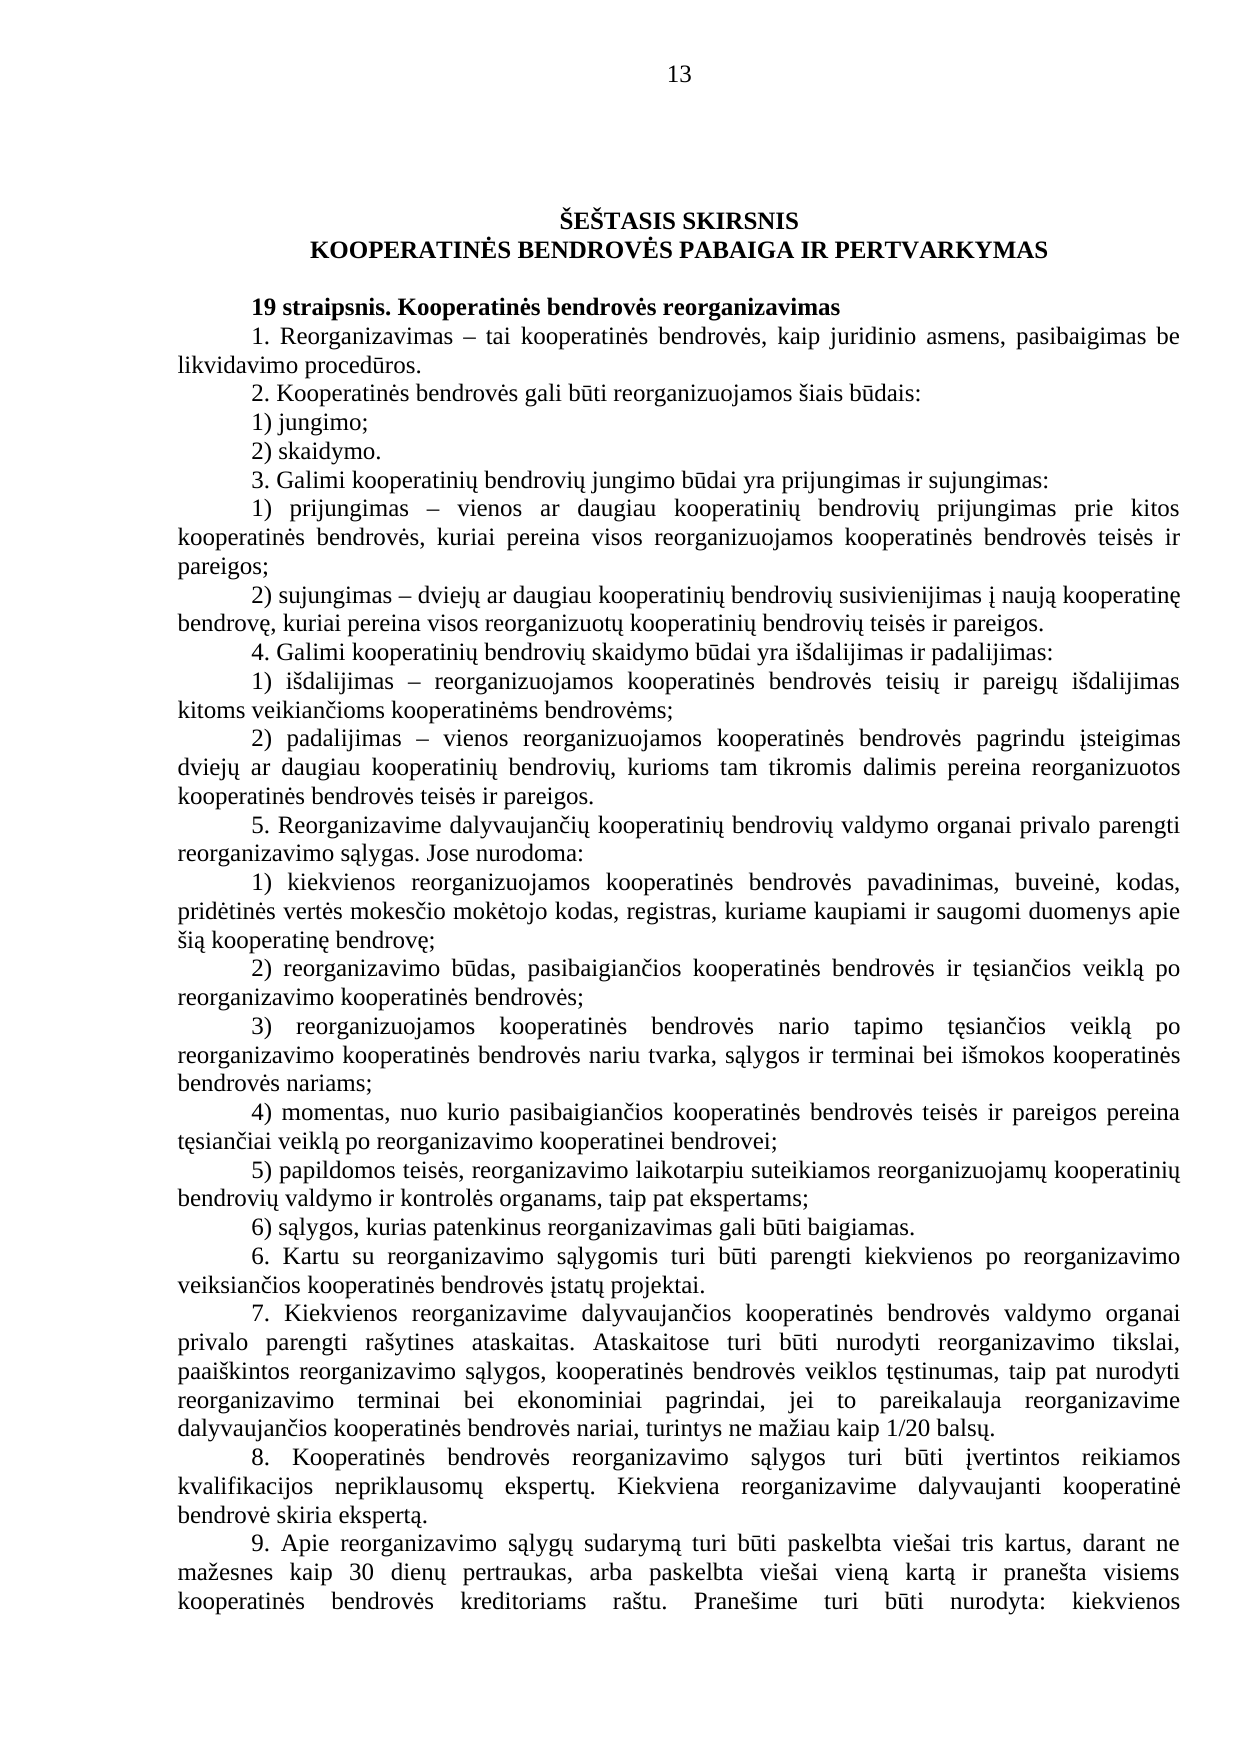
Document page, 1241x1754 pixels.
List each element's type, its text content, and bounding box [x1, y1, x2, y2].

text 3) reorganizuojamos kooperatinės bendrovės nario tapimo tęsiančios veiklą po reorganizavimo kooperatinės bendrovės nariu tvarka, sąlygos ir terminai bei išmokos kooperatinės bendrovės nariams; [177, 1011, 1181, 1097]
text 5) papildomos teisės, reorganizavimo laikotarpiu suteikiamos reorganizuojamų kooperatinių bendrovių valdymo ir kontrolės organams, taip pat ekspertams; [177, 1155, 1181, 1212]
text 6. Kartu su reorganizavimo sąlygomis turi būti parengti kiekvienos po reorganizavimo veiksiančios kooperatinės bendrovės įstatų projektai. [177, 1241, 1181, 1298]
text 1) kiekvienos reorganizuojamos kooperatinės bendrovės pavadinimas, buveinė, kodas, pridėtinės vertės mokesčio mokėtojo kodas, registras, kuriame kaupiami ir saugomi duomenys apie šią kooperatinę bendrovę; [177, 867, 1181, 953]
text 1. Reorganizavimas – tai kooperatinės bendrovės, kaip juridinio asmens, pasibaigimas be likvidavimo procedūros. [177, 321, 1181, 378]
text 1) prijungimas – vienos ar daugiau kooperatinių bendrovių prijungimas prie kitos kooperatinės bendrovės, kuriai pereina visos reorganizuojamos kooperatinės bendrovės teisės ir pareigos; [177, 493, 1181, 580]
text 3. Galimi kooperatinių bendrovių jungimo būdai yra prijungimas ir sujungimas: [177, 465, 1181, 493]
text 1) jungimo; [177, 407, 1181, 436]
text 19 straipsnis. Kooperatinės bendrovės reorganizavimas [177, 292, 1181, 321]
text 9. Apie reorganizavimo sąlygų sudarymą turi būti paskelbta viešai tris kartus, darant ne mažesnes kaip 30 dienų pertraukas, arba paskelbta viešai vieną kartą ir pranešta visiems kooperatinės bendrovės kreditoriams raštu. Pranešime turi būti nurodyta: kiekvienos [177, 1528, 1181, 1615]
text KOOPERATINĖS BENDROVĖS PABAIGA IR PERTVARKYMAS [177, 235, 1181, 263]
text 2. Kooperatinės bendrovės gali būti reorganizuojamos šiais būdais: [177, 378, 1181, 407]
text 4) momentas, nuo kurio pasibaigiančios kooperatinės bendrovės teisės ir pareigos pereina tęsiančiai veiklą po reorganizavimo kooperatinei bendrovei; [177, 1097, 1181, 1155]
text 2) skaidymo. [177, 436, 1181, 465]
text 1) išdalijimas – reorganizuojamos kooperatinės bendrovės teisių ir pareigų išdalijimas kitoms veikiančioms kooperatinėms bendrovėms; [177, 666, 1181, 723]
text 7. Kiekvienos reorganizavime dalyvaujančios kooperatinės bendrovės valdymo organai privalo parengti rašytines ataskaitas. Ataskaitose turi būti nurodyti reorganizavimo tikslai, paaiškintos reorganizavimo sąlygos, kooperatinės bendrovės veiklos tęstinumas, taip pat nurodyti reorganizavimo terminai bei ekonominiai pagrindai, jei to pareikalauja reorganizavime dalyvaujančios kooperatinės bendrovės nariai, turintys ne mažiau kaip 1/20 balsų. [177, 1298, 1181, 1442]
text ŠEŠTASIS SKIRSNIS [177, 206, 1181, 235]
text 8. Kooperatinės bendrovės reorganizavimo sąlygos turi būti įvertintos reikiamos kvalifikacijos nepriklausomų ekspertų. Kiekviena reorganizavime dalyvaujanti kooperatinė bendrovė skiria ekspertą. [177, 1442, 1181, 1528]
text 2) padalijimas – vienos reorganizuojamos kooperatinės bendrovės pagrindu įsteigimas dviejų ar daugiau kooperatinių bendrovių, kurioms tam tikromis dalimis pereina reorganizuotos kooperatinės bendrovės teisės ir pareigos. [177, 723, 1181, 810]
text 4. Galimi kooperatinių bendrovių skaidymo būdai yra išdalijimas ir padalijimas: [177, 637, 1181, 666]
text 2) reorganizavimo būdas, pasibaigiančios kooperatinės bendrovės ir tęsiančios veiklą po reorganizavimo kooperatinės bendrovės; [177, 953, 1181, 1011]
text 2) sujungimas – dviejų ar daugiau kooperatinių bendrovių susivienijimas į naują kooperatinę bendrovę, kuriai pereina visos reorganizuotų kooperatinių bendrovių teisės ir pareigos. [177, 580, 1181, 637]
text 5. Reorganizavime dalyvaujančių kooperatinių bendrovių valdymo organai privalo parengti reorganizavimo sąlygas. Jose nurodoma: [177, 810, 1181, 867]
text 6) sąlygos, kurias patenkinus reorganizavimas gali būti baigiamas. [177, 1212, 1181, 1241]
